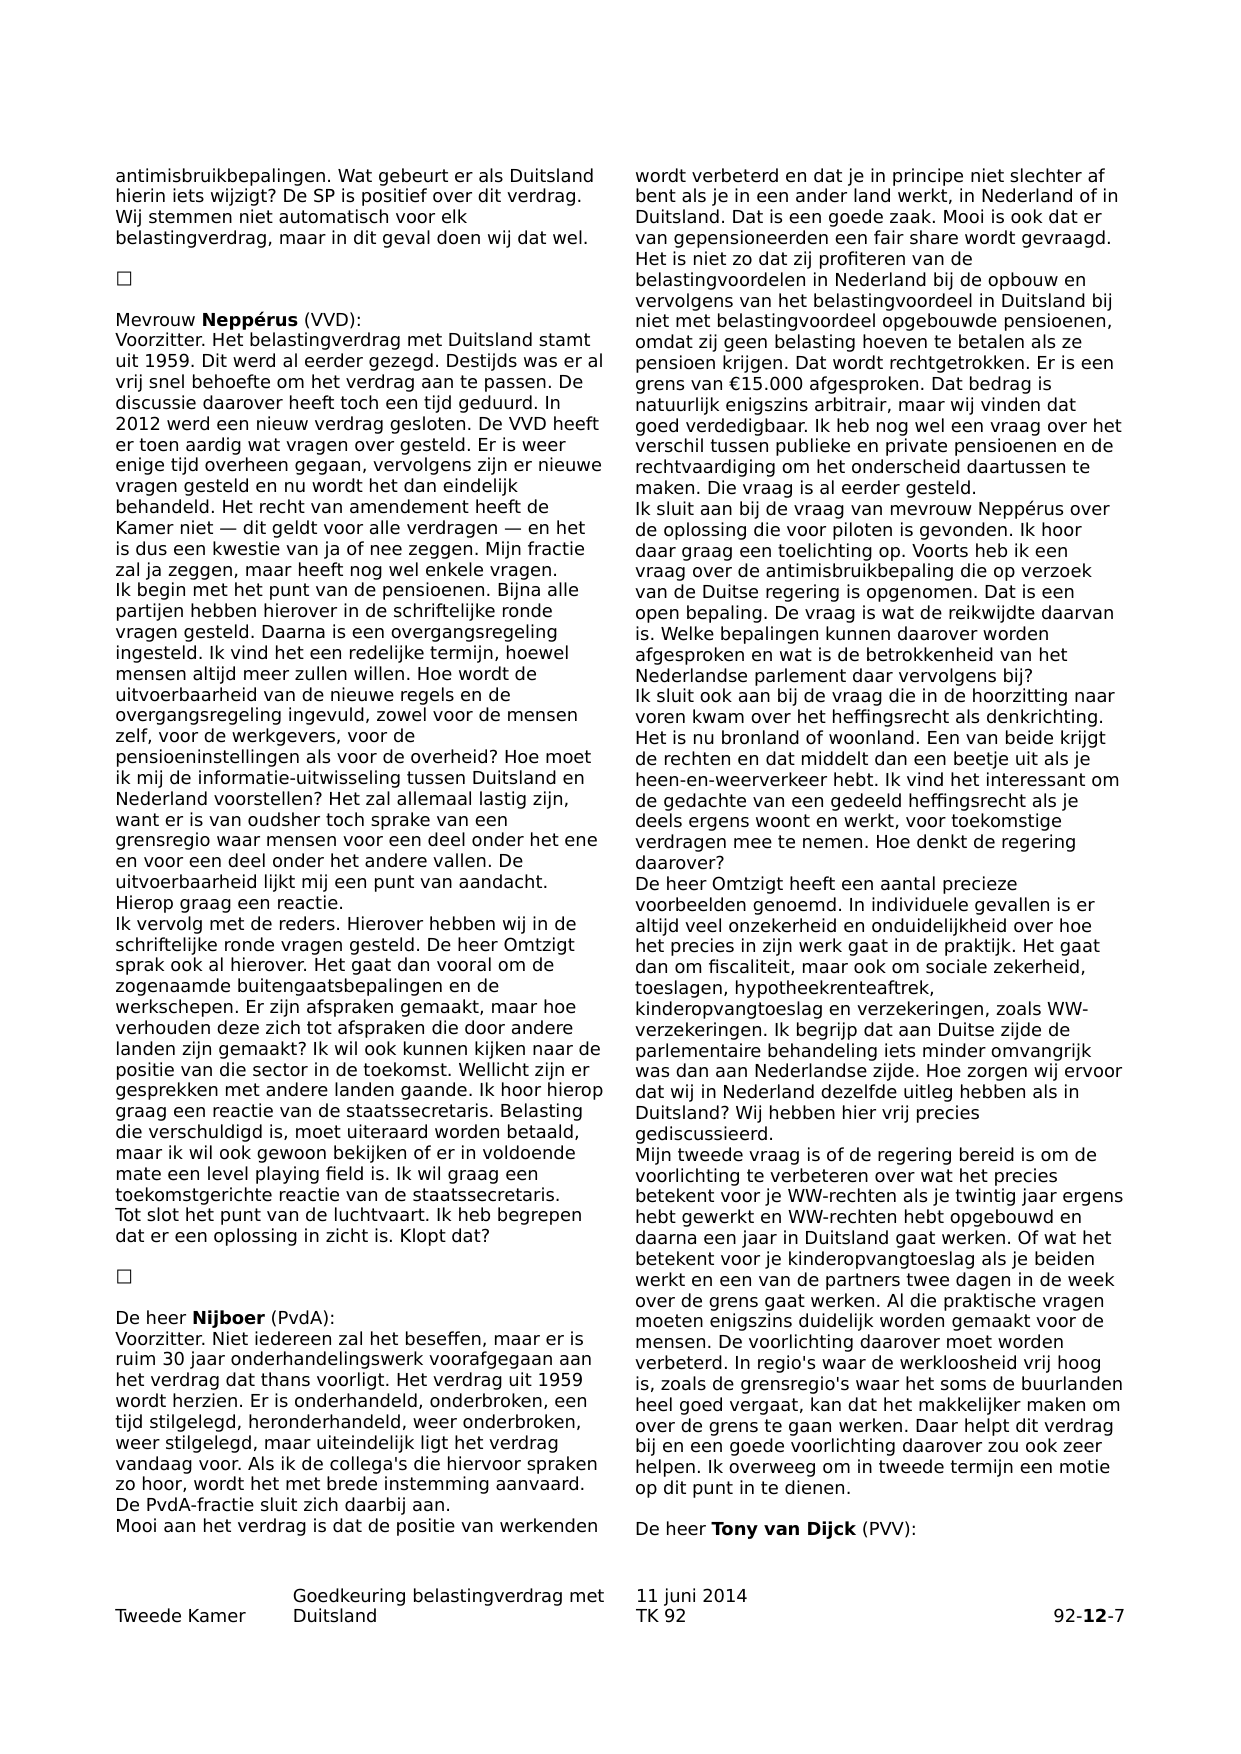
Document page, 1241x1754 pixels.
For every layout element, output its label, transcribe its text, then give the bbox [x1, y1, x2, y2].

text De heer Nijboer (PvdA): [115, 1307, 605, 1328]
text Voorzitter. Het belastingverdrag met Duitsland stamt uit 1959. Dit werd al eerder gezegd. Destijds was er al vrij snel behoefte om het verdrag aan te passen. De discussie daarover heeft toch een tijd geduurd. In 2012 werd een nieuw verdrag gesloten. De VVD heeft er toen aardig wat vragen over gesteld. Er is weer enige tijd overheen gegaan, vervolgens zijn er nieuwe vragen gesteld en nu wordt het dan eindelijk behandeld. Het recht van amendement heeft de Kamer niet — dit geldt voor alle verdragen — en het is dus een kwestie van ja of nee zeggen. Mijn fractie zal ja zeggen, maar heeft nog wel enkele vragen. [115, 330, 605, 580]
text Ik sluit ook aan bij de vraag die in de hoorzitting naar voren kwam over het heffingsrecht als denkrichting. Het is nu bronland of woonland. Een van beide krijgt de rechten en dat middelt dan een beetje uit als je heen-en-weerverkeer hebt. Ik vind het interessant om de gedachte van een gedeeld heffingsrecht als je deels ergens woont en werkt, voor toekomstige verdragen mee te nemen. Hoe denkt de regering daarover? [635, 686, 1125, 874]
text ⬜ [115, 1267, 605, 1287]
text antimisbruikbepalingen. Wat gebeurt er als Duitsland hierin iets wijzigt? De SP is positief over dit verdrag. Wij stemmen niet automatisch voor elk belastingverdrag, maar in dit geval doen wij dat wel. [115, 165, 605, 249]
text Ik begin met het punt van de pensioenen. Bijna alle partijen hebben hierover in de schriftelijke ronde vragen gesteld. Daarna is een overgangsregeling ingesteld. Ik vind het een redelijke termijn, hoewel mensen altijd meer zullen willen. Hoe wordt de uitvoerbaarheid van de nieuwe regels en de overgangsregeling ingevuld, zowel voor de mensen zelf, voor de werkgevers, voor de pensioeninstellingen als voor de overheid? Hoe moet ik mij de informatie-uitwisseling tussen Duitsland en Nederland voorstellen? Het zal allemaal lastig zijn, want er is van oudsher toch sprake van een grensregio waar mensen voor een deel onder het ene en voor een deel onder het andere vallen. De uitvoerbaarheid lijkt mij een punt van aandacht. Hierop graag een reactie. [115, 580, 605, 913]
text Voorzitter. Niet iedereen zal het beseffen, maar er is ruim 30 jaar onderhandelingswerk voorafgegaan aan het verdrag dat thans voorligt. Het verdrag uit 1959 wordt herzien. Er is onderhandeld, onderbroken, een tijd stilgelegd, heronderhandeld, weer onderbroken, weer stilgelegd, maar uiteindelijk ligt het verdrag vandaag voor. Als ik de collega's die hiervoor spraken zo hoor, wordt het met brede instemming aanvaard. De PvdA-fractie sluit zich daarbij aan. [115, 1328, 605, 1516]
text Mevrouw Neppérus (VVD): [115, 309, 605, 330]
text Ik sluit aan bij de vraag van mevrouw Neppérus over de oplossing die voor piloten is gevonden. Ik hoor daar graag een toelichting op. Voorts heb ik een vraag over de antimisbruikbepaling die op verzoek van de Duitse regering is opgenomen. Dat is een open bepaling. De vraag is wat de reikwijdte daarvan is. Welke bepalingen kunnen daarover worden afgesproken en wat is de betrokkenheid van het Nederlandse parlement daar vervolgens bij? [635, 499, 1125, 686]
text Mooi aan het verdrag is dat de positie van werkenden [115, 1516, 605, 1537]
text Tot slot het punt van de luchtvaart. Ik heb begrepen dat er een oplossing in zicht is. Klopt dat? [115, 1205, 605, 1247]
text ⬜ [115, 269, 605, 289]
text Mijn tweede vraag is of de regering bereid is om de voorlichting te verbeteren over wat het precies betekent voor je WW-rechten als je twintig jaar ergens hebt gewerkt en WW-rechten hebt opgebouwd en daarna een jaar in Duitsland gaat werken. Of wat het betekent voor je kinderopvangtoeslag als je beiden werkt en een van de partners twee dagen in de week over de grens gaat werken. Al die praktische vragen moeten enigszins duidelijk worden gemaakt voor de mensen. De voorlichting daarover moet worden verbeterd. In regio's waar de werkloosheid vrij hoog is, zoals de grensregio's waar het soms de buurlanden heel goed vergaat, kan dat het makkelijker maken om over de grens te gaan werken. Daar helpt dit verdrag bij en een goede voorlichting daarover zou ook zeer helpen. Ik overweeg om in tweede termijn een motie op dit punt in te dienen. [635, 1144, 1125, 1499]
text wordt verbeterd en dat je in principe niet slechter af bent als je in een ander land werkt, in Nederland of in Duitsland. Dat is een goede zaak. Mooi is ook dat er van gepensioneerden een fair share wordt gevraagd. Het is niet zo dat zij profiteren van de belastingvoordelen in Nederland bij de opbouw en vervolgens van het belastingvoordeel in Duitsland bij niet met belastingvoordeel opgebouwde pensioenen, omdat zij geen belasting hoeven te betalen als ze pensioen krijgen. Dat wordt rechtgetrokken. Er is een grens van €15.000 afgesproken. Dat bedrag is natuurlijk enigszins arbitrair, maar wij vinden dat goed verdedigbaar. Ik heb nog wel een vraag over het verschil tussen publieke en private pensioenen en de rechtvaardiging om het onderscheid daartussen te maken. Die vraag is al eerder gesteld. [635, 165, 1125, 499]
text De heer Omtzigt heeft een aantal precieze voorbeelden genoemd. In individuele gevallen is er altijd veel onzekerheid en onduidelijkheid over hoe het precies in zijn werk gaat in de praktijk. Het gaat dan om fiscaliteit, maar ook om sociale zekerheid, toeslagen, hypotheekrenteaftrek, kinderopvangtoeslag en verzekeringen, zoals WW-verzekeringen. Ik begrijp dat aan Duitse zijde de parlementaire behandeling iets minder omvangrijk was dan aan Nederlandse zijde. Hoe zorgen wij ervoor dat wij in Nederland dezelfde uitleg hebben als in Duitsland? Wij hebben hier vrij precies gediscussieerd. [635, 874, 1125, 1144]
text Ik vervolg met de reders. Hierover hebben wij in de schriftelijke ronde vragen gesteld. De heer Omtzigt sprak ook al hierover. Het gaat dan vooral om de zogenaamde buitengaatsbepalingen en de werkschepen. Er zijn afspraken gemaakt, maar hoe verhouden deze zich tot afspraken die door andere landen zijn gemaakt? Ik wil ook kunnen kijken naar de positie van die sector in de toekomst. Wellicht zijn er gesprekken met andere landen gaande. Ik hoor hierop graag een reactie van de staatssecretaris. Belasting die verschuldigd is, moet uiteraard worden betaald, maar ik wil ook gewoon bekijken of er in voldoende mate een level playing field is. Ik wil graag een toekomstgerichte reactie van de staatssecretaris. [115, 913, 605, 1205]
text De heer Tony van Dijck (PVV): [635, 1519, 1125, 1539]
